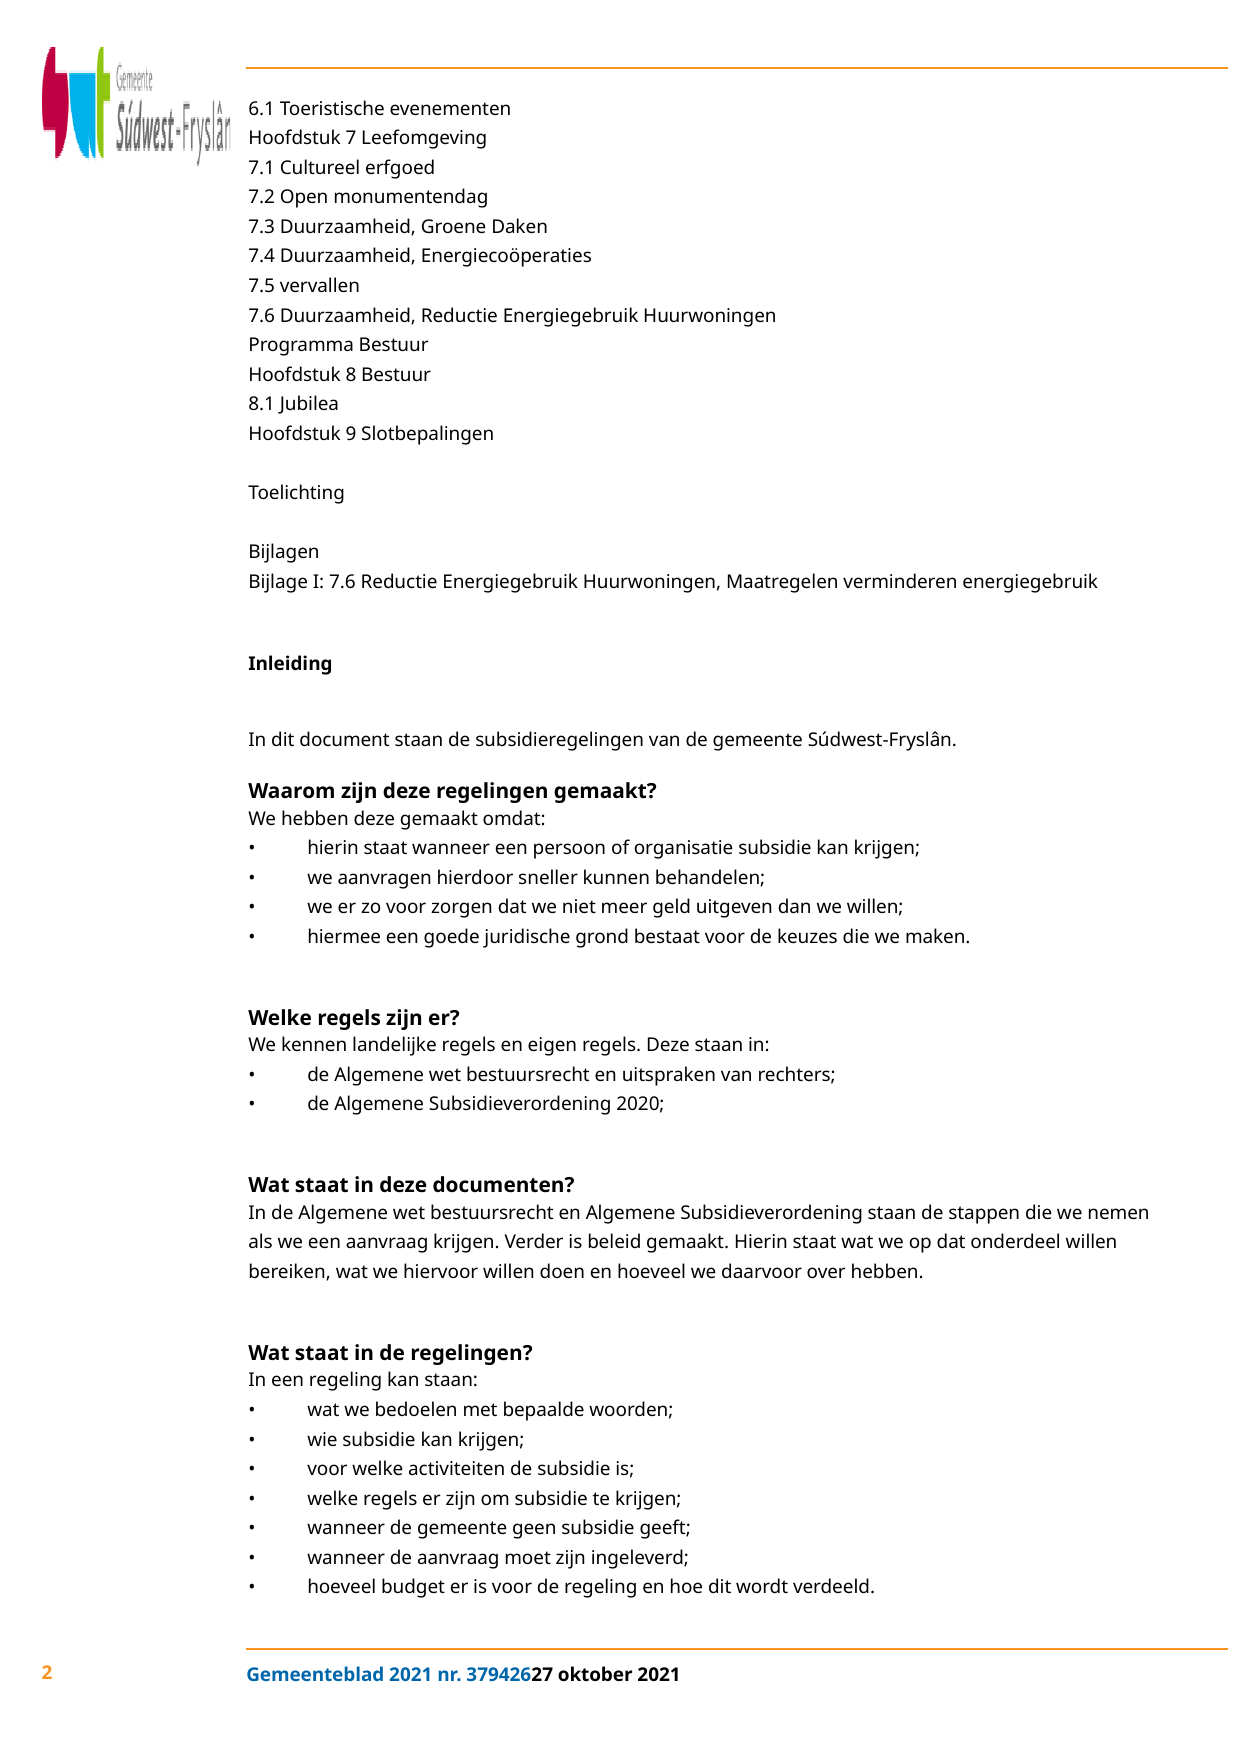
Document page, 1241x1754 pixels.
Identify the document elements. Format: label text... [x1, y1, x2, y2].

text Wat staat in de regelingen? [248, 1338, 1152, 1367]
text 7.5 vervallen [248, 272, 1152, 298]
text Welke regels zijn er? [248, 1003, 1152, 1031]
text 8.1 Jubilea [248, 391, 1152, 416]
list we aanvragen hierdoor sneller kunnen behandelen; [248, 864, 1152, 889]
list wanneer de gemeente geen subsidie geeft; [248, 1514, 1152, 1540]
text 6.1 Toeristische evenementen [248, 95, 1152, 121]
list wie subsidie kan krijgen; [248, 1426, 1152, 1452]
text Wat staat in deze documenten? [248, 1171, 1152, 1199]
text In een regeling kan staan: [248, 1367, 1152, 1392]
text We hebben deze gemaakt omdat: [248, 805, 1152, 830]
text 7.1 Cultureel erfgoed [248, 154, 1152, 180]
text 7.2 Open monumentendag [248, 183, 1152, 209]
list de Algemene Subsidieverordening 2020; [248, 1091, 1152, 1116]
list wat we bedoelen met bepaalde woorden; [248, 1396, 1152, 1422]
text Bijlagen [248, 538, 1152, 564]
list hiermee een goede juridische grond bestaat voor de keuzes die we maken. [248, 923, 1152, 949]
picture [41, 47, 231, 172]
text Hoofdstuk 8 Bestuur [248, 361, 1152, 387]
text In de Algemene wet bestuursrecht en Algemene Subsidieverordening staan de stappen die we nemen als we een aanvraag krijgen. Verder is beleid gemaakt. Hierin staat wat we op dat onderdeel willen bereiken, wat we hiervoor willen doen en hoeveel we daarvoor over hebben. [248, 1199, 1152, 1284]
text Hoofdstuk 9 Slotbepalingen [248, 420, 1152, 446]
text Toelichting [248, 479, 1152, 505]
list welke regels er zijn om subsidie te krijgen; [248, 1485, 1152, 1511]
list hoeveel budget er is voor de regeling en hoe dit wordt verdeeld. [248, 1574, 1152, 1599]
text Programma Bestuur [248, 331, 1152, 357]
text Waarom zijn deze regelingen gemaakt? [248, 776, 1152, 805]
text Bijlage I: 7.6 Reductie Energiegebruik Huurwoningen, Maatregelen verminderen energiegebruik [248, 568, 1152, 594]
list wanneer de aanvraag moet zijn ingeleverd; [248, 1544, 1152, 1570]
list voor welke activiteiten de subsidie is; [248, 1455, 1152, 1481]
text In dit document staan de subsidieregelingen van de gemeente Súdwest-Fryslân. [248, 726, 1152, 752]
list de Algemene wet bestuursrecht en uitspraken van rechters; [248, 1061, 1152, 1087]
list we er zo voor zorgen dat we niet meer geld uitgeven dan we willen; [248, 893, 1152, 919]
text 7.3 Duurzaamheid, Groene Daken [248, 213, 1152, 239]
text Hoofdstuk 7 Leefomgeving [248, 124, 1152, 150]
text Inleiding [248, 648, 1152, 677]
list hierin staat wanneer een persoon of organisatie subsidie kan krijgen; [248, 834, 1152, 860]
text 7.6 Duurzaamheid, Reductie Energiegebruik Huurwoningen [248, 302, 1152, 328]
text 7.4 Duurzaamheid, Energiecoöperaties [248, 243, 1152, 268]
text We kennen landelijke regels en eigen regels. Deze staan in: [248, 1031, 1152, 1057]
